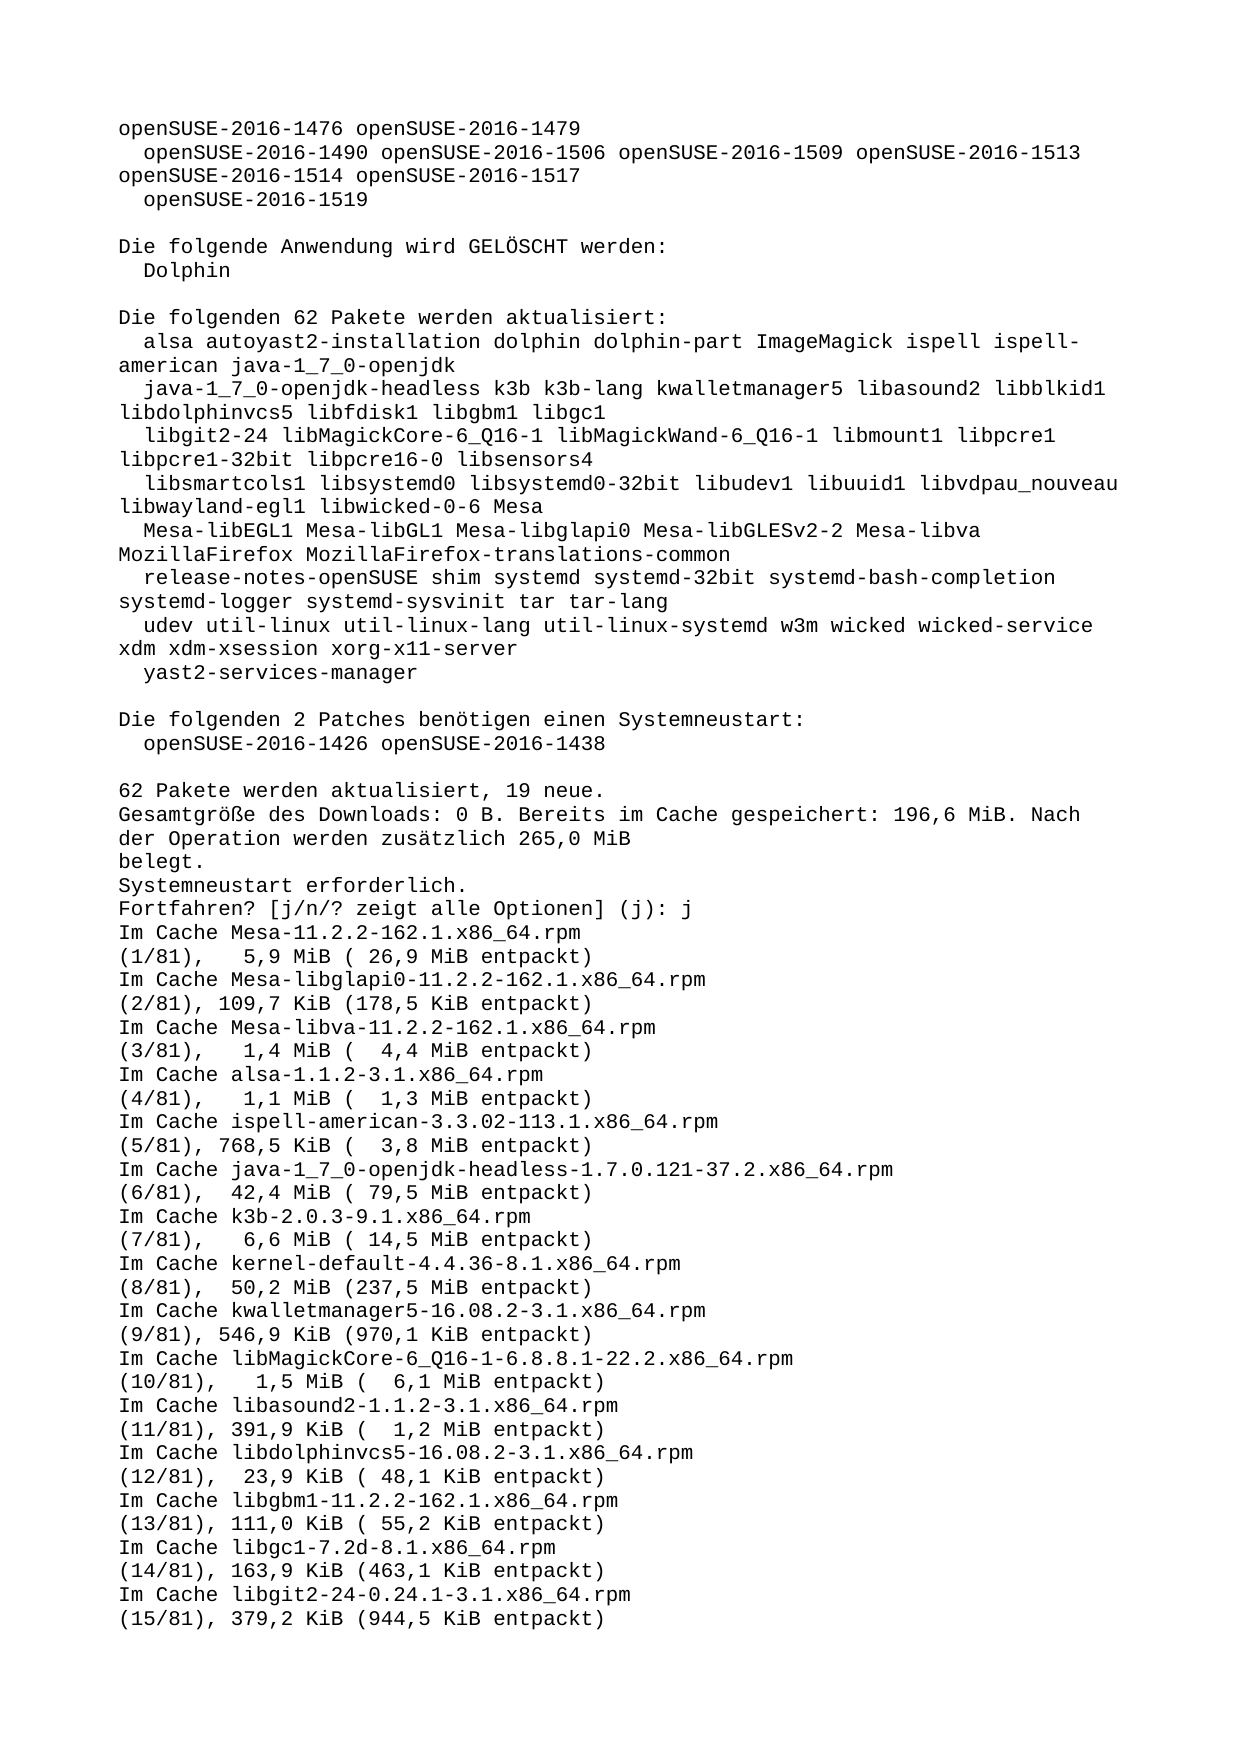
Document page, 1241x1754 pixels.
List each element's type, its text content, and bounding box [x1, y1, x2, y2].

text Im Cache libgbm1-11.2.2-162.1.x86_64.rpm (13/81), 111,0 KiB ( 55,2 KiB entpackt) [118, 1489, 1122, 1537]
text Mesa-libEGL1 Mesa-libGL1 Mesa-libglapi0 Mesa-libGLESv2-2 Mesa-libva MozillaFirefox MozillaFirefox-translations-common [118, 520, 1122, 567]
text Dolphin [118, 260, 1122, 284]
text Im Cache java-1_7_0-openjdk-headless-1.7.0.121-37.2.x86_64.rpm (6/81), 42,4 MiB ( 79,5 MiB entpackt) [118, 1158, 1122, 1206]
text libsmartcols1 libsystemd0 libsystemd0-32bit libudev1 libuuid1 libvdpau_nouveau libwayland-egl1 libwicked-0-6 Mesa [118, 473, 1122, 520]
text Fortfahren? [j/n/? zeigt alle Optionen] (j): j [118, 898, 1122, 922]
text release-notes-openSUSE shim systemd systemd-32bit systemd-bash-completion systemd-logger systemd-sysvinit tar tar-lang [118, 567, 1122, 615]
text Im Cache libdolphinvcs5-16.08.2-3.1.x86_64.rpm (12/81), 23,9 KiB ( 48,1 KiB entpackt) [118, 1442, 1122, 1489]
text openSUSE-2016-1490 openSUSE-2016-1506 openSUSE-2016-1509 openSUSE-2016-1513 openSUSE-2016-1514 openSUSE-2016-1517 [118, 142, 1122, 189]
text openSUSE-2016-1519 [118, 189, 1122, 213]
text Die folgenden 2 Patches benötigen einen Systemneustart: [118, 709, 1122, 733]
text udev util-linux util-linux-lang util-linux-systemd w3m wicked wicked-service xdm xdm-xsession xorg-x11-server [118, 615, 1122, 662]
text Im Cache kwalletmanager5-16.08.2-3.1.x86_64.rpm (9/81), 546,9 KiB (970,1 KiB entpackt) [118, 1300, 1122, 1348]
text Im Cache ispell-american-3.3.02-113.1.x86_64.rpm (5/81), 768,5 KiB ( 3,8 MiB entpackt) [118, 1111, 1122, 1158]
text Im Cache libasound2-1.1.2-3.1.x86_64.rpm (11/81), 391,9 KiB ( 1,2 MiB entpackt) [118, 1395, 1122, 1442]
text Die folgenden 62 Pakete werden aktualisiert: [118, 307, 1122, 331]
text Im Cache Mesa-11.2.2-162.1.x86_64.rpm (1/81), 5,9 MiB ( 26,9 MiB entpackt) [118, 922, 1122, 969]
text Im Cache libgc1-7.2d-8.1.x86_64.rpm (14/81), 163,9 KiB (463,1 KiB entpackt) [118, 1537, 1122, 1584]
text openSUSE-2016-1476 openSUSE-2016-1479 [118, 118, 1122, 142]
text Im Cache kernel-default-4.4.36-8.1.x86_64.rpm (8/81), 50,2 MiB (237,5 MiB entpackt) [118, 1253, 1122, 1300]
text Die folgende Anwendung wird GELÖSCHT werden: [118, 236, 1122, 260]
text Im Cache libgit2-24-0.24.1-3.1.x86_64.rpm (15/81), 379,2 KiB (944,5 KiB entpackt) [118, 1584, 1122, 1631]
text Im Cache Mesa-libglapi0-11.2.2-162.1.x86_64.rpm (2/81), 109,7 KiB (178,5 KiB entpackt) [118, 969, 1122, 1017]
text Im Cache alsa-1.1.2-3.1.x86_64.rpm (4/81), 1,1 MiB ( 1,3 MiB entpackt) [118, 1064, 1122, 1111]
text Im Cache Mesa-libva-11.2.2-162.1.x86_64.rpm (3/81), 1,4 MiB ( 4,4 MiB entpackt) [118, 1017, 1122, 1064]
text libgit2-24 libMagickCore-6_Q16-1 libMagickWand-6_Q16-1 libmount1 libpcre1 libpcre1-32bit libpcre16-0 libsensors4 [118, 426, 1122, 473]
text Im Cache k3b-2.0.3-9.1.x86_64.rpm (7/81), 6,6 MiB ( 14,5 MiB entpackt) [118, 1206, 1122, 1253]
text yast2-services-manager [118, 662, 1122, 686]
text 62 Pakete werden aktualisiert, 19 neue. [118, 780, 1122, 804]
text java-1_7_0-openjdk-headless k3b k3b-lang kwalletmanager5 libasound2 libblkid1 libdolphinvcs5 libfdisk1 libgbm1 libgc1 [118, 378, 1122, 426]
text alsa autoyast2-installation dolphin dolphin-part ImageMagick ispell ispell-american java-1_7_0-openjdk [118, 331, 1122, 378]
text Im Cache libMagickCore-6_Q16-1-6.8.8.1-22.2.x86_64.rpm (10/81), 1,5 MiB ( 6,1 MiB entpackt) [118, 1348, 1122, 1395]
text openSUSE-2016-1426 openSUSE-2016-1438 [118, 733, 1122, 757]
text Systemneustart erforderlich. [118, 875, 1122, 898]
text belegt. [118, 851, 1122, 875]
text Gesamtgröße des Downloads: 0 B. Bereits im Cache gespeichert: 196,6 MiB. Nach der Operation werden zusätzlich 265,0 MiB [118, 804, 1122, 851]
